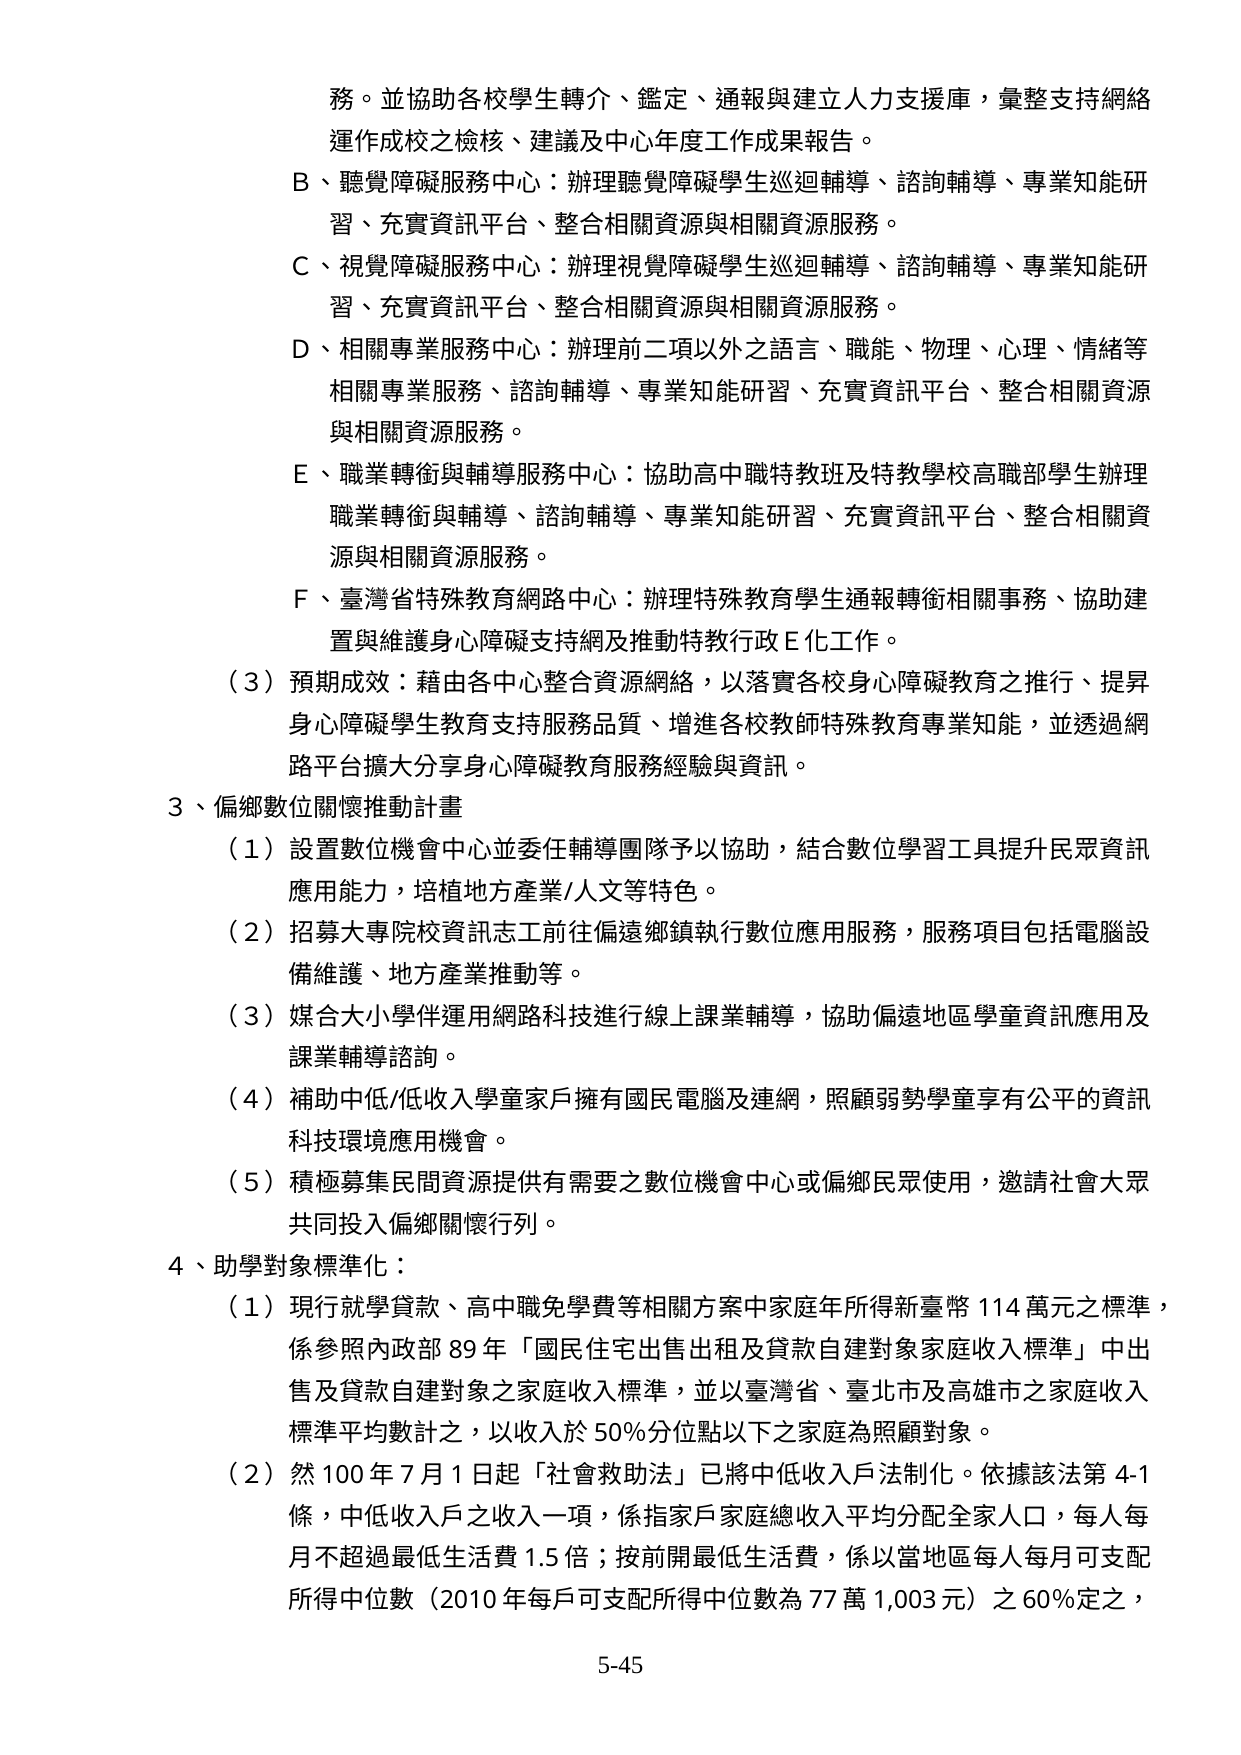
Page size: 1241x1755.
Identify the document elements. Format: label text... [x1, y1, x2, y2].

text Ｆ、臺灣省特殊教育網路中心：辦理特殊教育學生通報轉銜相關事務、協助建置與維護身心障礙支持網及推動特教行政Ｅ化工作。 [288, 575, 1152, 658]
text （４）補助中低/低收入學童家戶擁有國民電腦及連網，照顧弱勢學童享有公平的資訊科技環境應用機會。 [214, 1075, 1152, 1158]
text Ａ、身心障礙教育資源中心：依據特殊教育相關法規，整合支持網絡相關資源，統整各服務中心工作計畫，協助規劃及分配提供身心障礙學生所需支持服務。並協助各校學生轉介、鑑定、通報與建立人力支援庫，彙整支持網絡運作成校之檢核、建議及中心年度工作成果報告。 [288, 75, 1152, 158]
text （２）招募大專院校資訊志工前往偏遠鄉鎮執行數位應用服務，服務項目包括電腦設備維護、地方產業推動等。 [214, 908, 1152, 992]
text （１）現行就學貸款、高中職免學費等相關方案中家庭年所得新臺幣114萬元之標準，係參照內政部89年「國民住宅出售出租及貸款自建對象家庭收入標準」中出售及貸款自建對象之家庭收入標準，並以臺灣省、臺北市及高雄市之家庭收入標準平均數計之，以收入於50％分位點以下之家庭為照顧對象。 [214, 1283, 1152, 1450]
text Ｅ、職業轉銜與輔導服務中心：協助高中職特教班及特教學校高職部學生辦理職業轉銜與輔導、諮詢輔導、專業知能研習、充實資訊平台、整合相關資源與相關資源服務。 [288, 450, 1152, 575]
text ４、助學對象標準化： [164, 1242, 1152, 1283]
text （５）積極募集民間資源提供有需要之數位機會中心或偏鄉民眾使用，邀請社會大眾共同投入偏鄉關懷行列。 [214, 1158, 1152, 1242]
text Ｄ、相關專業服務中心：辦理前二項以外之語言、職能、物理、心理、情緒等相關專業服務、諮詢輔導、專業知能研習、充實資訊平台、整合相關資源與相關資源服務。 [288, 325, 1152, 450]
text （２）然100年7月1日起「社會救助法」已將中低收入戶法制化。依據該法第4-1條，中低收入戶之收入一項，係指家戶家庭總收入平均分配全家人口，每人每月不超過最低生活費1.5倍；按前開最低生活費，係以當地區每人每月可支配所得中位數（2010年每戶可支配所得中位數為77萬1,003元）之60％定之， [214, 1450, 1152, 1617]
text Ｃ、視覺障礙服務中心：辦理視覺障礙學生巡迴輔導、諮詢輔導、專業知能研習、充實資訊平台、整合相關資源與相關資源服務。 [288, 242, 1152, 325]
text （３）預期成效：藉由各中心整合資源網絡，以落實各校身心障礙教育之推行、提昇身心障礙學生教育支持服務品質、增進各校教師特殊教育專業知能，並透過網路平台擴大分享身心障礙教育服務經驗與資訊。 [214, 658, 1152, 783]
text ３、偏鄉數位關懷推動計畫 [164, 783, 1152, 825]
text Ｂ、聽覺障礙服務中心：辦理聽覺障礙學生巡迴輔導、諮詢輔導、專業知能研習、充實資訊平台、整合相關資源與相關資源服務。 [288, 158, 1152, 242]
text （１）設置數位機會中心並委任輔導團隊予以協助，結合數位學習工具提升民眾資訊應用能力，培植地方產業/人文等特色。 [214, 825, 1152, 908]
text （３）媒合大小學伴運用網路科技進行線上課業輔導，協助偏遠地區學童資訊應用及課業輔導諮詢。 [214, 992, 1152, 1075]
